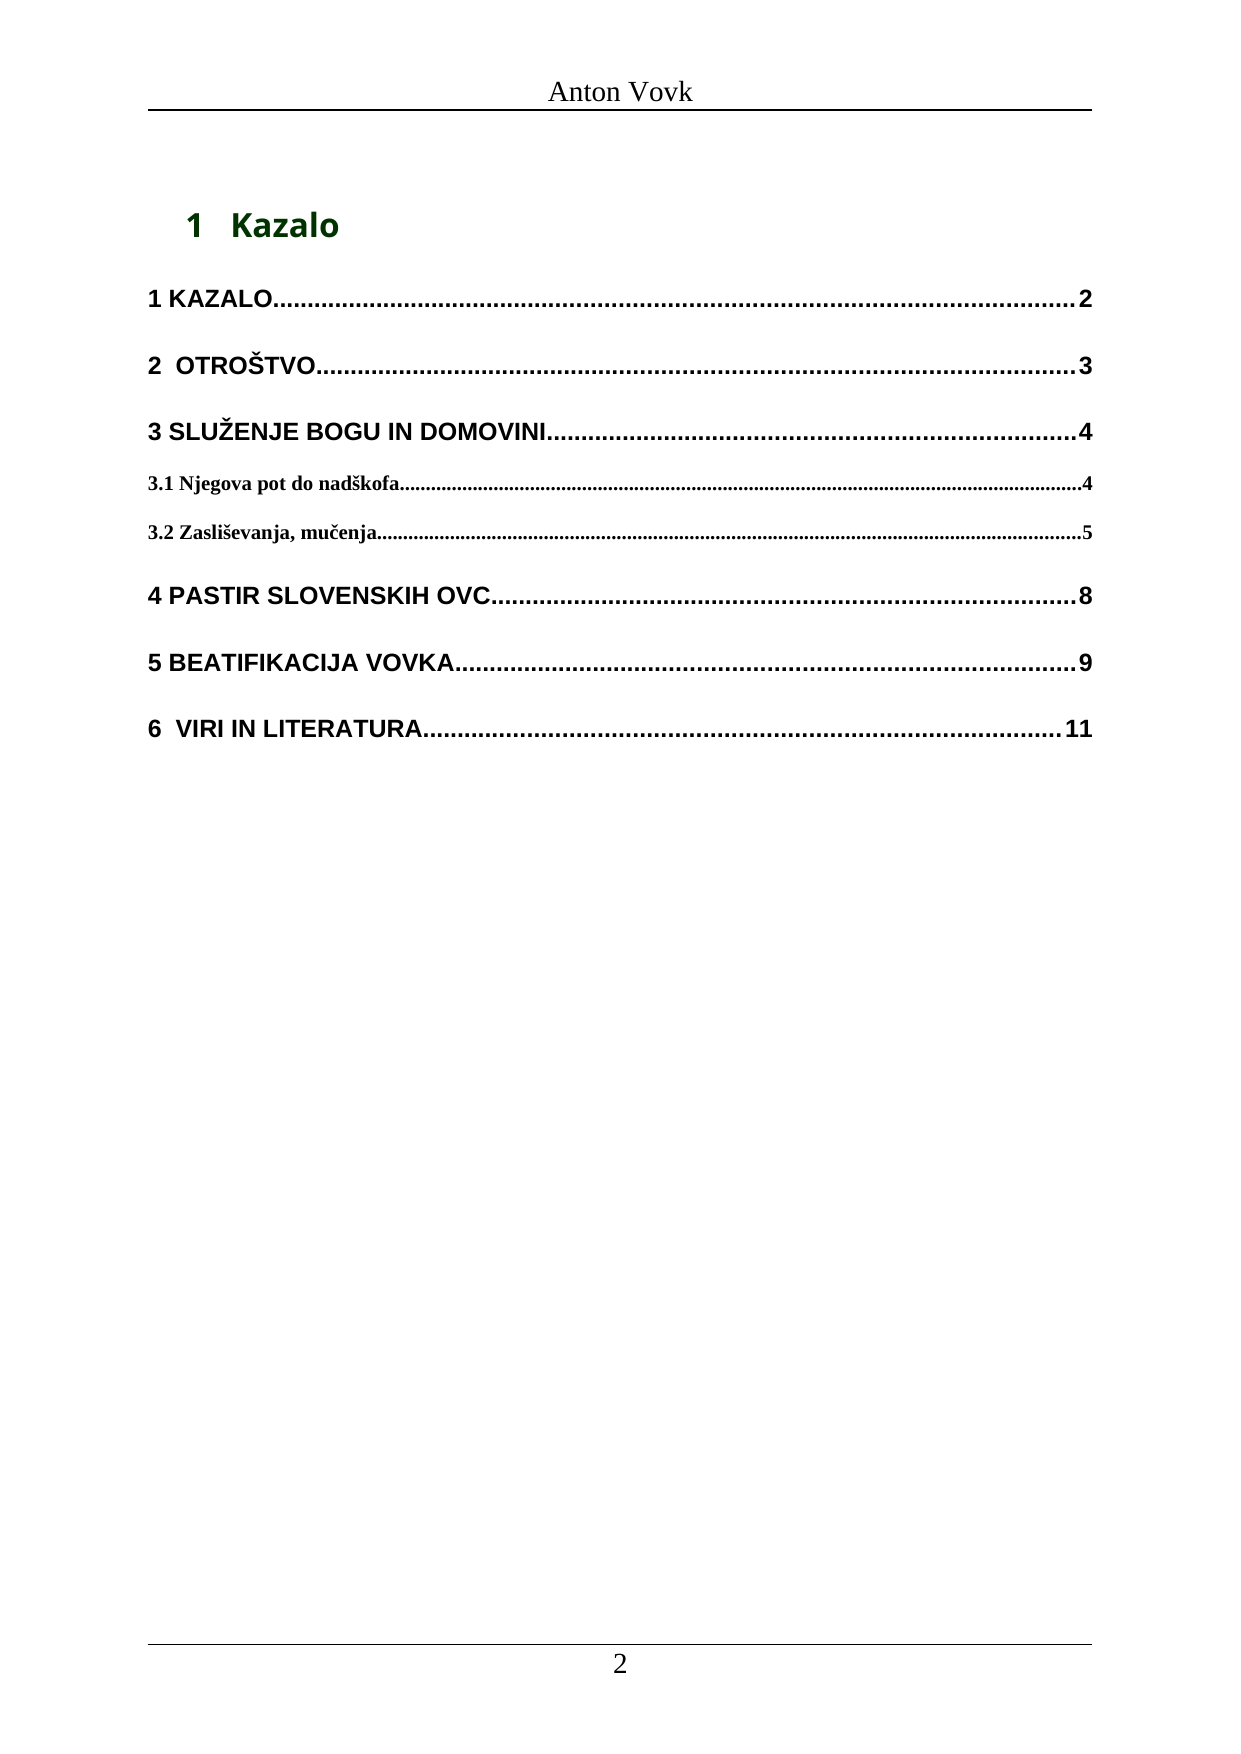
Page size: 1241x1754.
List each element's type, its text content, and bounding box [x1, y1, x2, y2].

text 3.2 Zasliševanja, mučenja 5 [148, 520, 1092, 544]
text 2 Otroštvo 3 [148, 351, 1092, 379]
subtitle Kazalo [185, 201, 1092, 247]
text 1 Kazalo 2 [148, 284, 1092, 313]
text 6 Viri in literatura 11 [148, 714, 1092, 742]
text 3.1 Njegova pot do nadškofa 4 [148, 471, 1092, 495]
text 3 Služenje Bogu in domovini 4 [148, 417, 1092, 446]
text 5 Beatifikacija Vovka 9 [148, 647, 1092, 676]
text 4 Pastir slovenskih ovc 8 [148, 581, 1092, 610]
